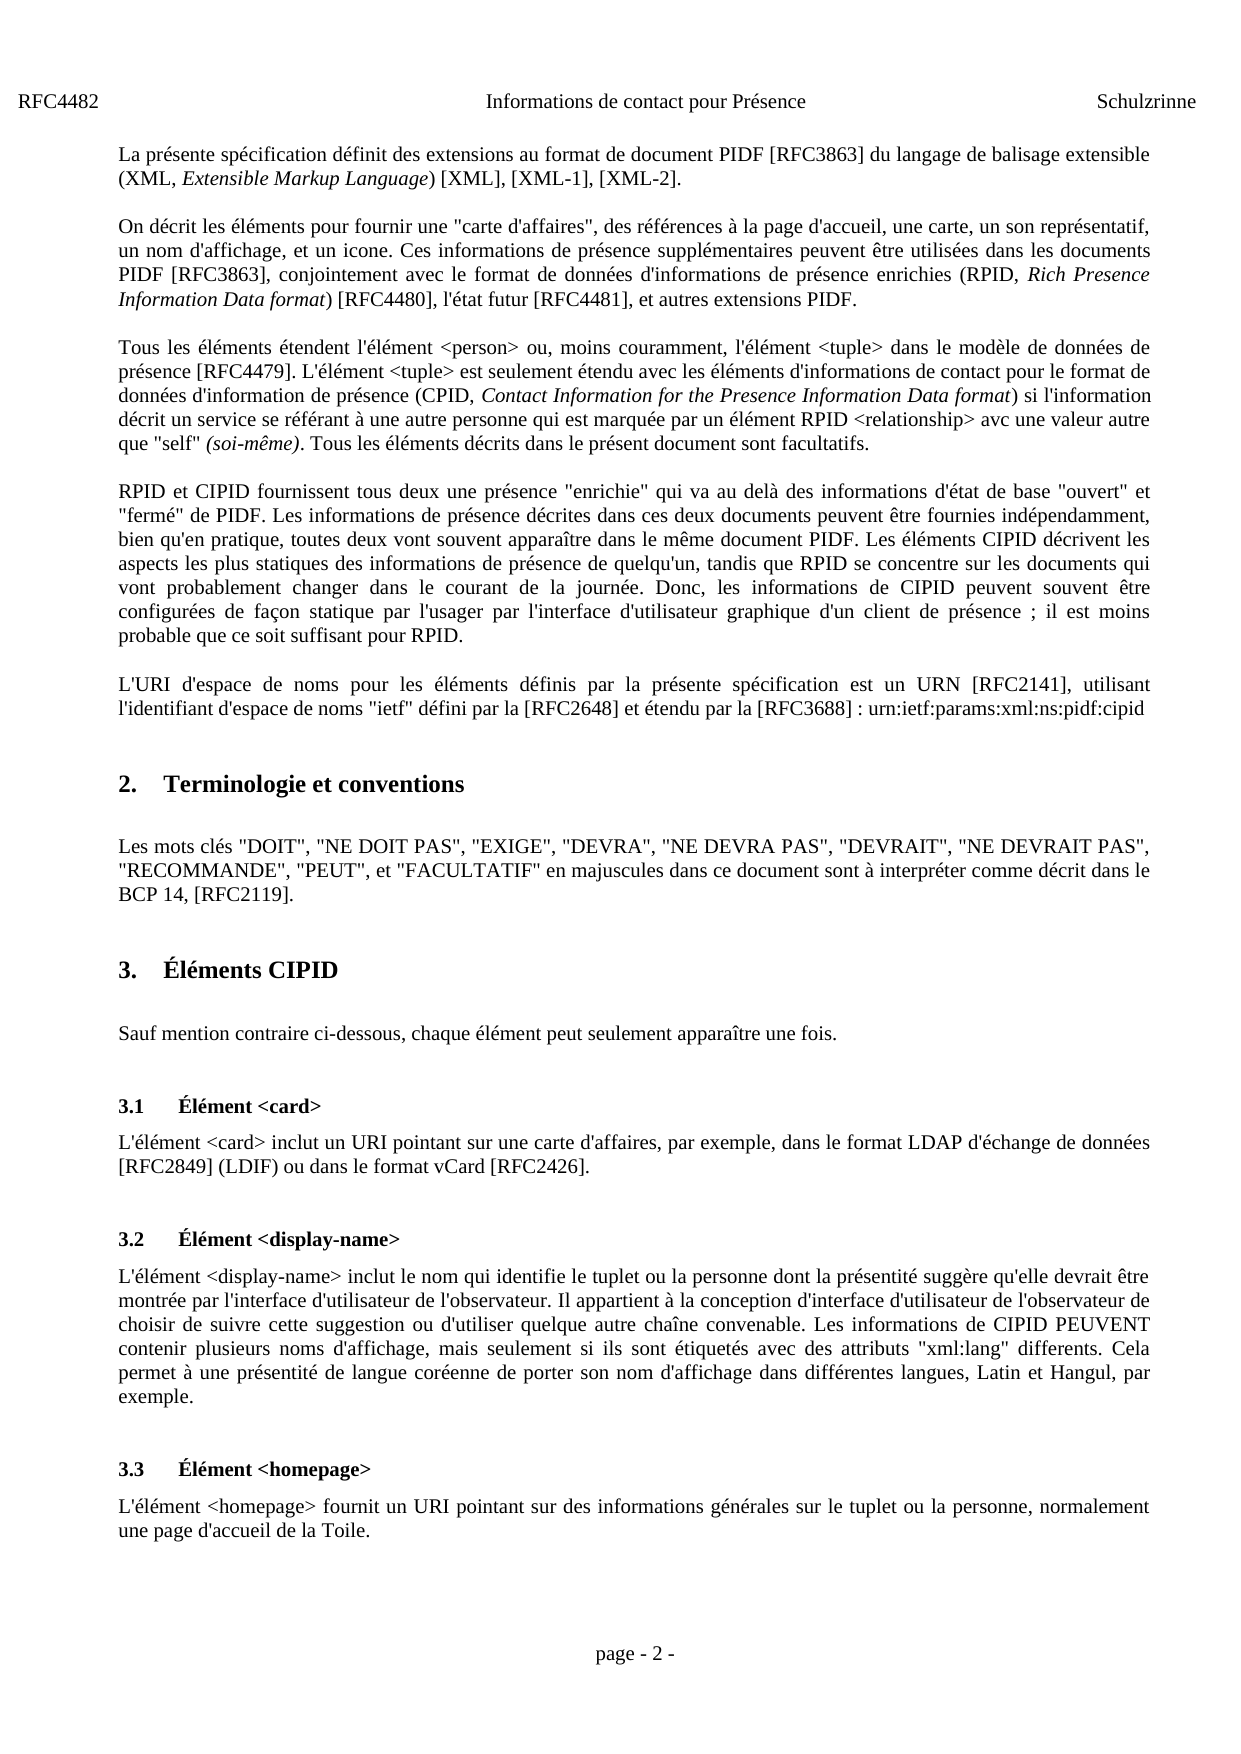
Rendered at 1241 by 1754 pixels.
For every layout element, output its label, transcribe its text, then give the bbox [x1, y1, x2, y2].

text L'élément <homepage> fournit un URI pointant sur des informations générales sur le tuplet ou la personne, normalement une page d'accueil de la Toile. [118, 1494, 1152, 1542]
text Sauf mention contraire ci-dessous, chaque élément peut seulement apparaître une fois. [118, 1021, 1152, 1044]
subtitle 3.3 Élément <homepage> [118, 1457, 1152, 1481]
subtitle 3.2 Élément <display-name> [118, 1227, 1152, 1251]
text L'élément <display-name> inclut le nom qui identifie le tuplet ou la personne dont la présentité suggère qu'elle devrait être montrée par l'interface d'utilisateur de l'observateur. Il appartient à la conception d'interface d'utilisateur de l'observateur de choisir de suivre cette suggestion ou d'utiliser quelque autre chaîne convenable. Les informations de CIPID PEUVENT contenir plusieurs noms d'affichage, mais seulement si ils sont étiquetés avec des attributs "xml:lang" differents. Cela permet à une présentité de langue coréenne de porter son nom d'affichage dans différentes langues, Latin et Hangul, par exemple. [118, 1264, 1152, 1408]
text Tous les éléments étendent l'élément <person> ou, moins couramment, l'élément <tuple> dans le modèle de données de présence [RFC4479]. L'élément <tuple> est seulement étendu avec les éléments d'informations de contact pour le format de données d'information de présence (CPID, Contact Information for the Presence Information Data format) si l'information décrit un service se référant à une autre personne qui est marquée par un élément RPID <relationship> avc une valeur autre que "self" (soi-même). Tous les éléments décrits dans le présent document sont facultatifs. [118, 334, 1152, 455]
subtitle 2. Terminologie et conventions [118, 769, 1152, 797]
text On décrit les éléments pour fournir une "carte d'affaires", des références à la page d'accueil, une carte, un son représentatif, un nom d'affichage, et un icone. Ces informations de présence supplémentaires peuvent être utilisées dans les documents PIDF [RFC3863], conjointement avec le format de données d'informations de présence enrichies (RPID, Rich Presence Information Data format) [RFC4480], l'état futur [RFC4481], et autres extensions PIDF. [118, 214, 1152, 311]
text L'élément <card> inclut un URI pointant sur une carte d'affaires, par exemple, dans le format LDAP d'échange de données [RFC2849] (LDIF) ou dans le format vCard [RFC2426]. [118, 1130, 1152, 1178]
text L'URI d'espace de noms pour les éléments définis par la présente spécification est un URN [RFC2141], utilisant l'identifiant d'espace de noms "ietf" défini par la [RFC2648] et étendu par la [RFC3688] : urn:ietf:params:xml:ns:pidf:cipid [118, 671, 1152, 719]
text La présente spécification définit des extensions au format de document PIDF [RFC3863] du langage de balisage extensible (XML, Extensible Markup Language) [XML], [XML-1], [XML-2]. [118, 142, 1152, 190]
text RPID et CIPID fournissent tous deux une présence "enrichie" qui va au delà des informations d'état de base "ouvert" et "fermé" de PIDF. Les informations de présence décrites dans ces deux documents peuvent être fournies indépendamment, bien qu'en pratique, toutes deux vont souvent apparaître dans le même document PIDF. Les éléments CIPID décrivent les aspects les plus statiques des informations de présence de quelqu'un, tandis que RPID se concentre sur les documents qui vont probablement changer dans le courant de la journée. Donc, les informations de CIPID peuvent souvent être configurées de façon statique par l'usager par l'interface d'utilisateur graphique d'un client de présence ; il est moins probable que ce soit suffisant pour RPID. [118, 479, 1152, 647]
subtitle 3.1 Élément <card> [118, 1094, 1152, 1118]
text Les mots clés "DOIT", "NE DOIT PAS", "EXIGE", "DEVRA", "NE DEVRA PAS", "DEVRAIT", "NE DEVRAIT PAS", "RECOMMANDE", "PEUT", et "FACULTATIF" en majuscules dans ce document sont à interpréter comme décrit dans le BCP 14, [RFC2119]. [118, 834, 1152, 906]
subtitle 3. Éléments CIPID [118, 955, 1152, 984]
